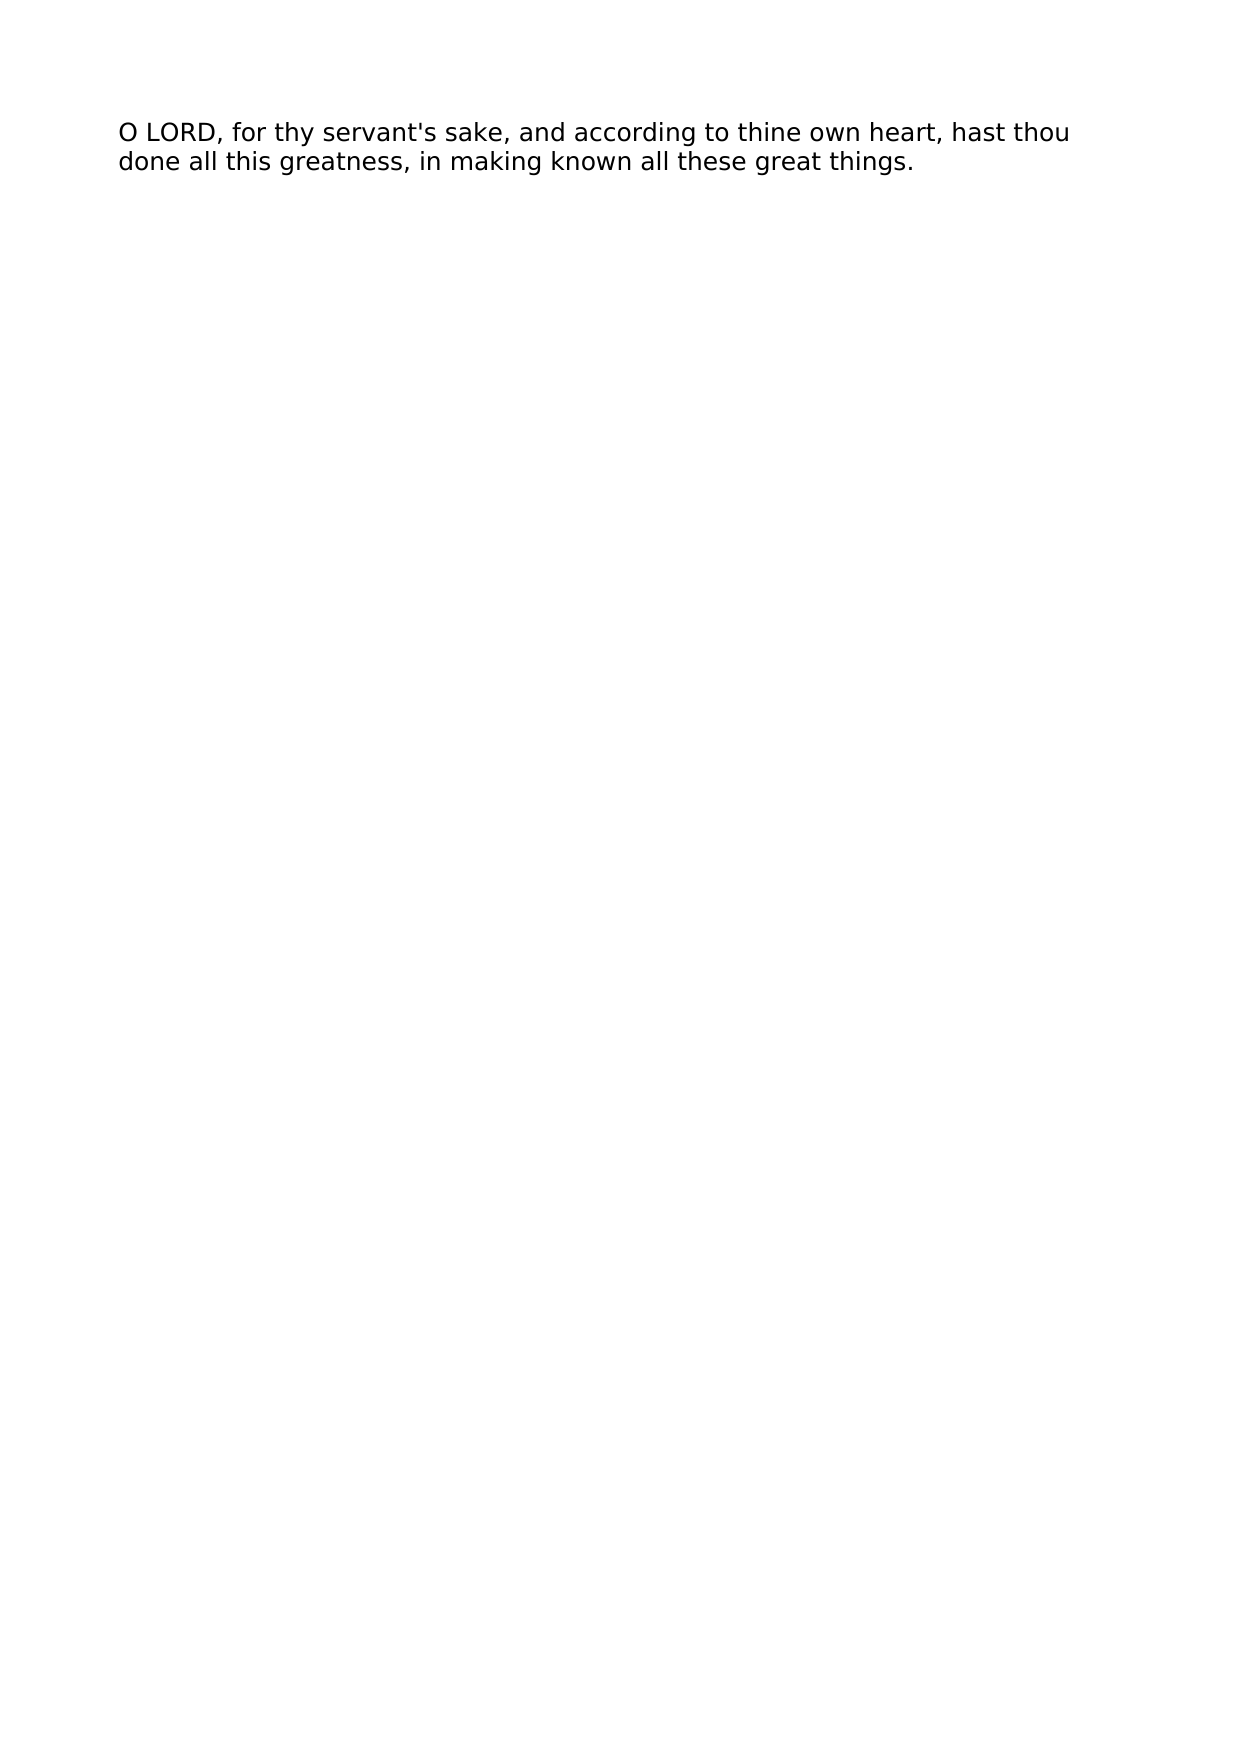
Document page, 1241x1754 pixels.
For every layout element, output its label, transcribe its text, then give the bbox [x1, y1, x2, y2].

text O LORD, for thy servant's sake, and according to thine own heart, hast thou done all this greatness, in making known all these great things. [118, 118, 1122, 176]
